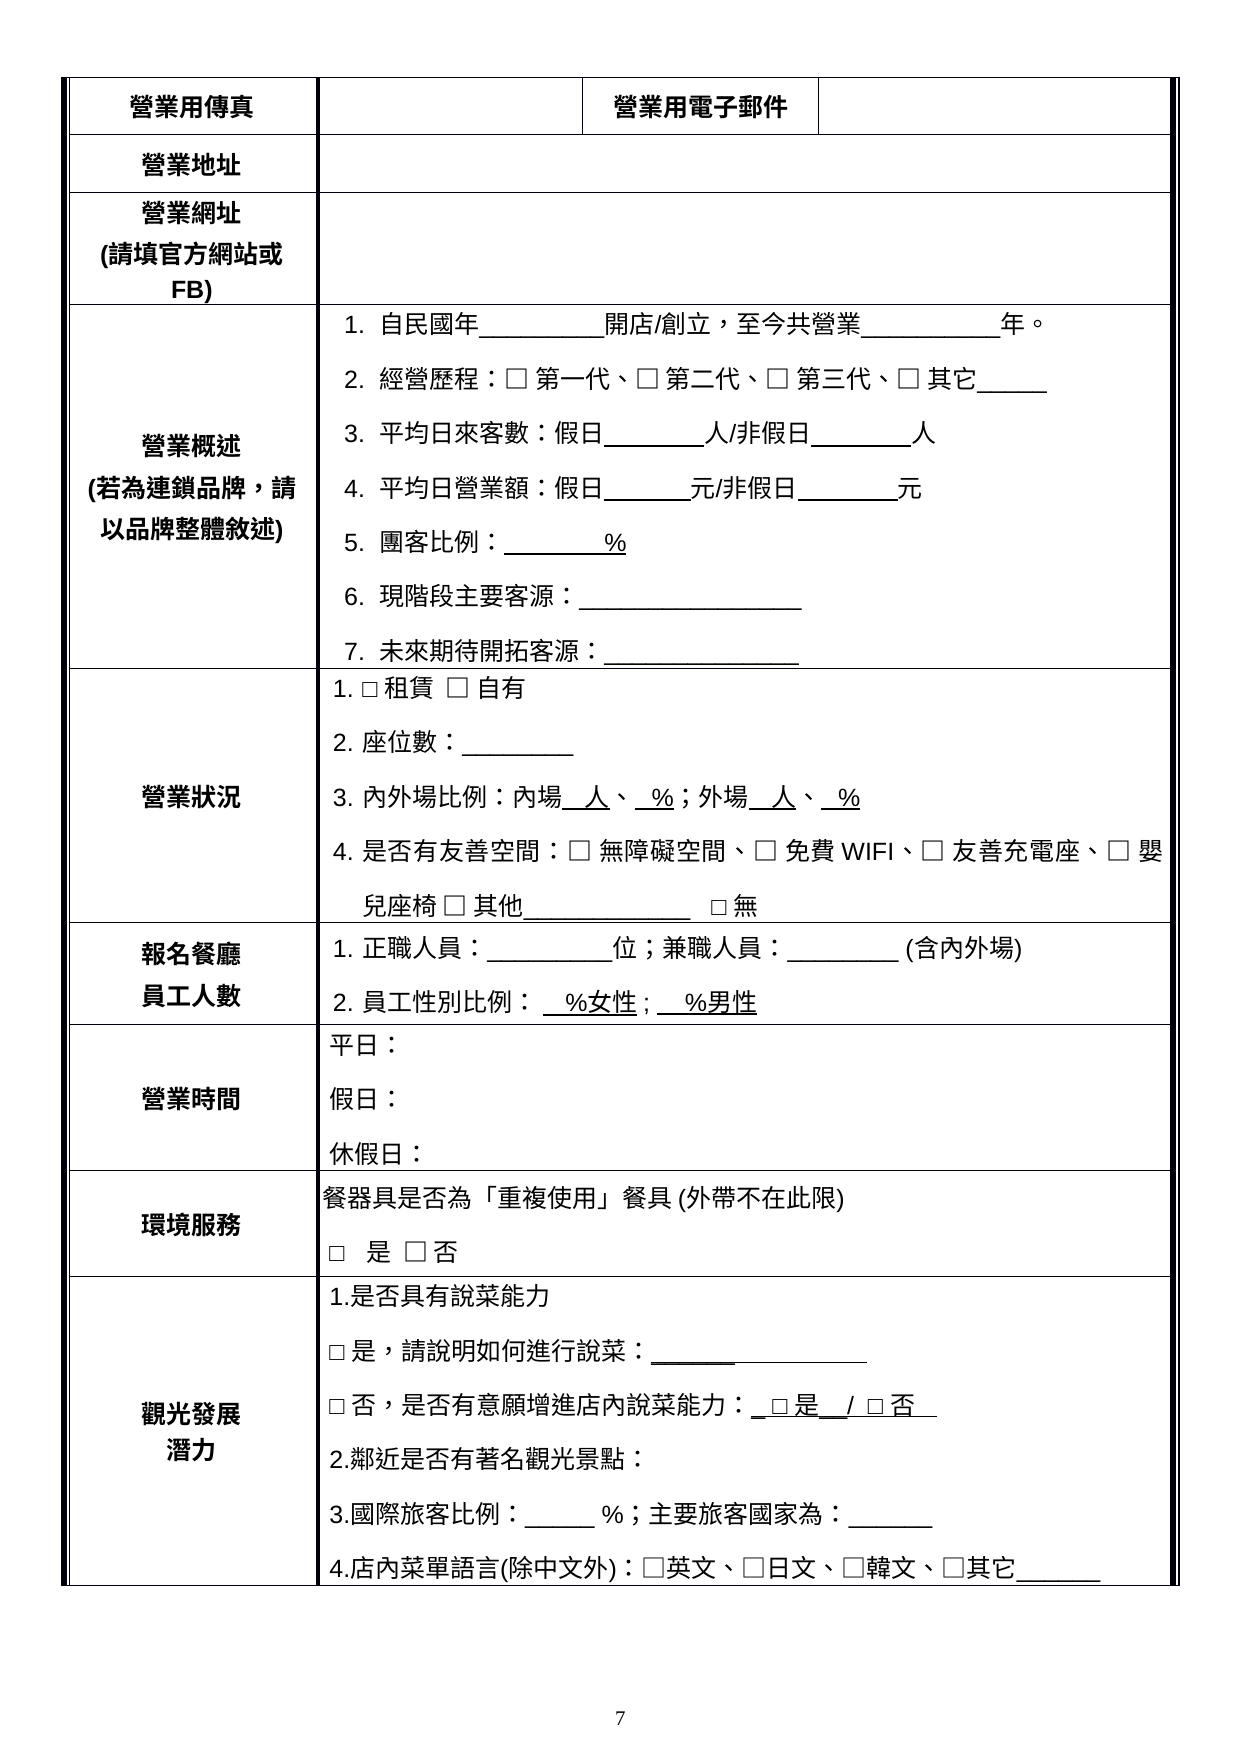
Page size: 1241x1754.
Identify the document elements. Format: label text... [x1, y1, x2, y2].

table_cell 營業用電子郵件 [583, 78, 818, 134]
table_cell 環境服務 [70, 1171, 316, 1276]
table_cell 營業網址 (請填官方網站或FB) [70, 193, 316, 304]
table_cell 正職人員：_________位；兼職人員：________ (含內外場) 員工性別比例： %女性 ; %男性 [320, 923, 1170, 1024]
table_cell 觀光發展 潛力 [70, 1277, 316, 1585]
table_cell 自民國年_________開店/創立，至今共營業__________年。 經營歷程：□ 第一代、□ 第二代、□ 第三代、□ 其它_____ 平均日來客數：假日 人/非假日 人 平均日營業額：假日 元/非假日 元 團客比例： % 現階段主要客源：________________ 未來期待開拓客源：______________ [320, 305, 1170, 667]
table_cell [320, 193, 1170, 304]
table_cell 平日： 假日： 休假日： [320, 1025, 1170, 1170]
table_cell 報名餐廳 員工人數 [70, 923, 316, 1024]
table_cell [320, 78, 582, 134]
table_cell [320, 135, 1170, 192]
table_cell [819, 78, 1170, 134]
table_cell 1.是否具有說菜能力 □ 是，請說明如何進行說菜：______ □ 否，是否有意願增進店內說菜能力：_ □ 是__/ □ 否 2.鄰近是否有著名觀光景點： 3.國際旅客比例：_____ %；主要旅客國家為：______ 4.店內菜單語言(除中文外)：□英文、□日文、□韓文、□其它______ [320, 1277, 1170, 1585]
table_cell 營業概述 (若為連鎖品牌，請以品牌整體敘述) [70, 305, 316, 667]
table_cell 營業狀況 [70, 669, 316, 922]
table_cell 餐器具是否為「重複使用」餐具 (外帶不在此限) 是 □ 否 [320, 1171, 1170, 1276]
table_cell □ 租賃 □ 自有 座位數：________ 內外場比例：內場 人、 %；外場 人、 % 是否有友善空間：□ 無障礙空間、□ 免費WIFI、□ 友善充電座、□ 嬰兒座椅 □ 其他____________ □ 無 [320, 669, 1170, 922]
table_cell 營業用傳真 [70, 78, 316, 134]
table_cell 營業地址 [70, 135, 316, 192]
table_cell 營業時間 [70, 1025, 316, 1170]
